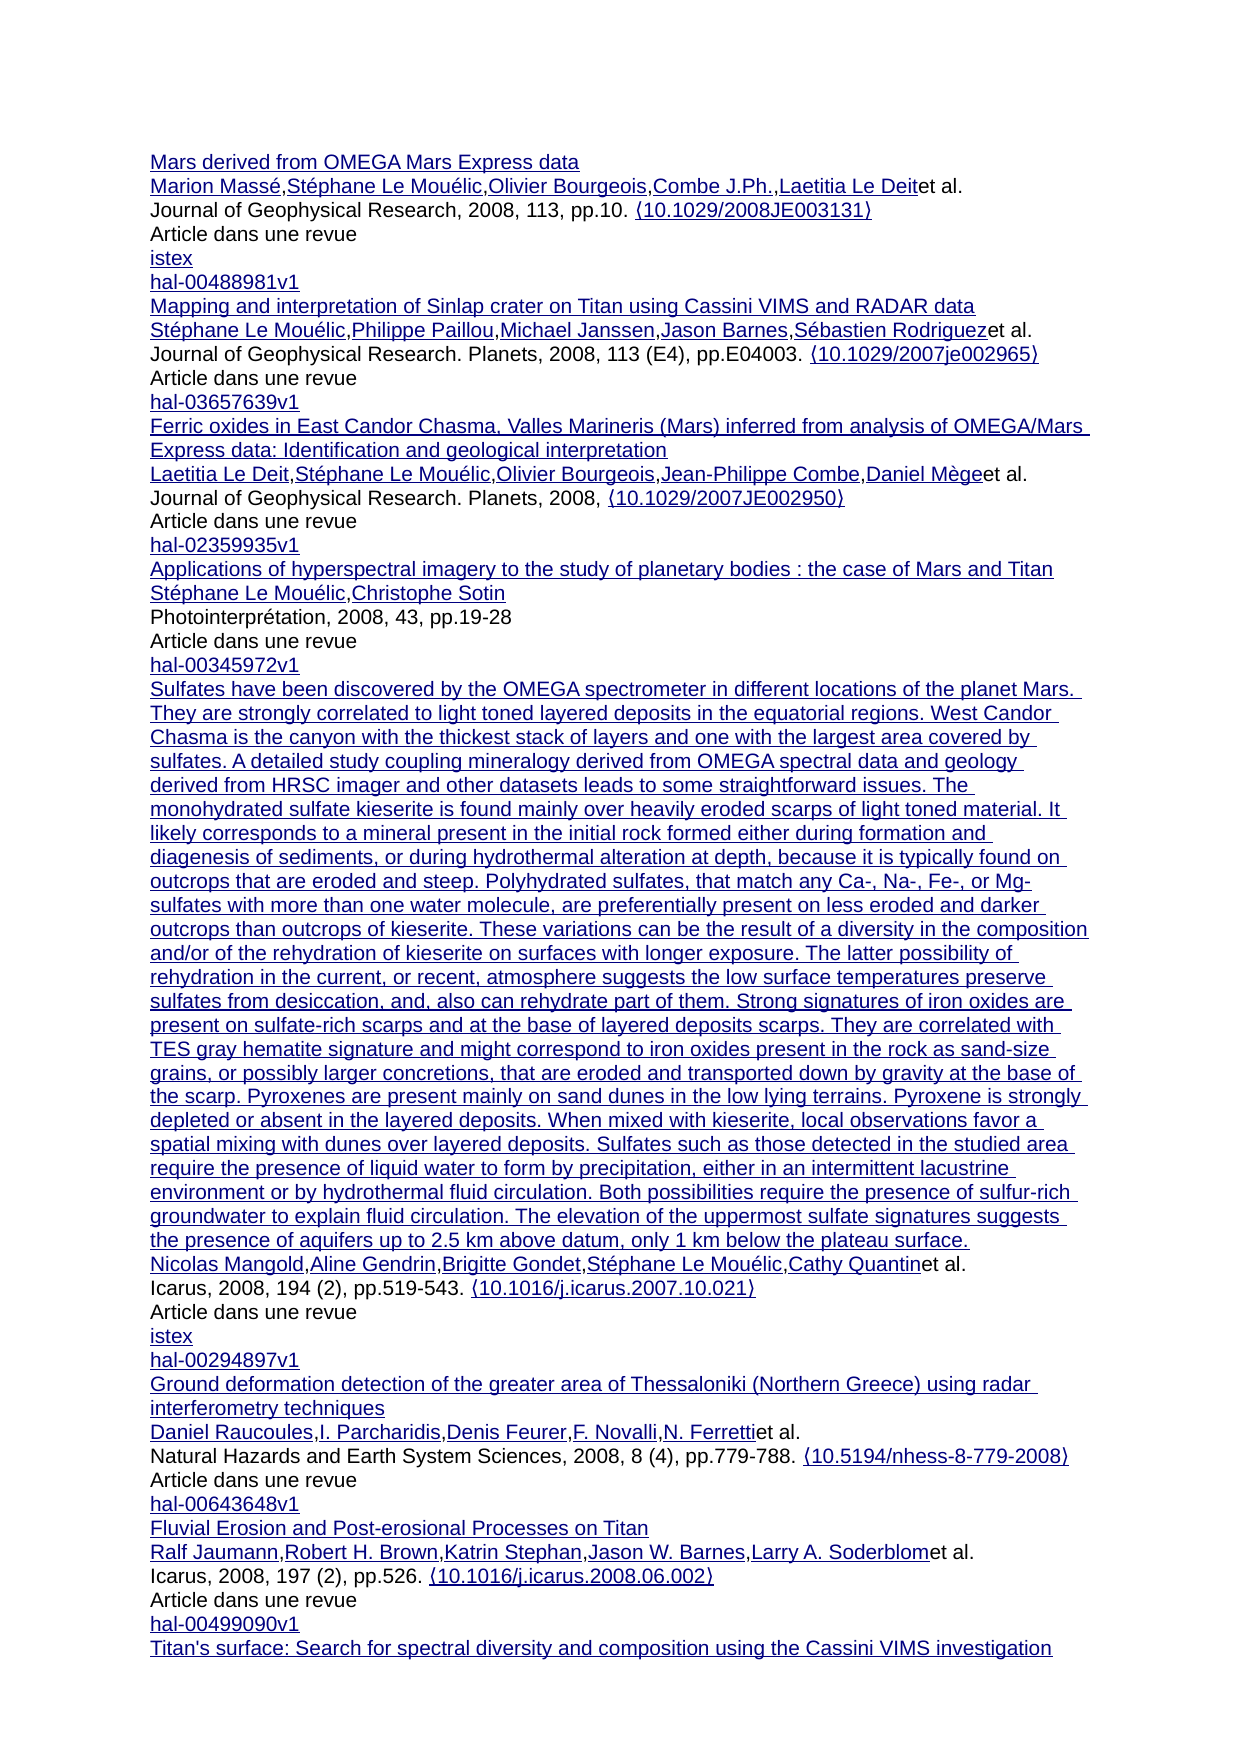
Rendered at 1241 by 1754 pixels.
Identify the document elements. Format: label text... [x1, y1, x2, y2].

table_cell Express data: Identification and geological interpretation Laetitia Le Deit,Stéphane Le Mouélic,Olivier Bourgeois,Jean-Philippe Combe,Daniel Mègeet al. Journal of Geophysical Research. Planets, 2008, ⟨10.1029/2007JE002950⟩ Article dans une revue hal-02359935v1 [150, 436, 1090, 557]
table_cell Mapping and interpretation of Sinlap crater on Titan using Cassini VIMS and RADAR data Stéphane Le Mouélic,Philippe Paillou,Michael Janssen,Jason Barnes,Sébastien Rodriguezet al. Journal of Geophysical Research. Planets, 2008, 113 (E4), pp.E04003. ⟨10.1029/2007je002965⟩ Article dans une revue hal-03657639v1 [150, 294, 1090, 413]
table_cell Mars derived from OMEGA Mars Express data Marion Massé,Stéphane Le Mouélic,Olivier Bourgeois,Combe J.Ph.,Laetitia Le Deitet al. Journal of Geophysical Research, 2008, 113, pp.10. ⟨10.1029/2008JE003131⟩ Article dans une revue istex hal-00488981v1 [150, 150, 1090, 294]
table_cell Sulfates have been discovered by the OMEGA spectrometer in different locations of the planet Mars. They are strongly correlated to light toned layered deposits in the equatorial regions. West Candor Chasma is the canyon with the thickest stack of layers and one with the largest area covered by sulfates. A detailed study coupling mineralogy derived from OMEGA spectral data and geology derived from HRSC imager and other datasets leads to some straightforward issues. The monohydrated sulfate kieserite is found mainly over heavily eroded scarps of light toned material. It likely corresponds to a mineral present in the initial rock formed either during formation and diagenesis of sediments, or during hydrothermal alteration at depth, because it is typically found on outcrops that are eroded and steep. Polyhydrated sulfates, that match any Ca-, Na-, Fe-, or Mg-sulfates with more than one water molecule, are preferentially present on less eroded and darker outcrops than outcrops of kieserite. These variations can be the result of a diversity in the composition and/or of the rehydration of kieserite on surfaces with longer exposure. The latter possibility of rehydration in the current, or recent, atmosphere suggests the low surface temperatures preserve sulfates from desiccation, and, also can rehydrate part of them. Strong signatures of iron oxides are present on sulfate-rich scarps and at the base of layered deposits scarps. They are correlated with TES gray hematite signature and might correspond to iron oxides present in the rock as sand-size grains, or possibly larger concretions, that are eroded and transported down by gravity at the base of the scarp. Pyroxenes are present mainly on sand dunes in the low lying terrains. Pyroxene is strongly depleted or absent in the layered deposits. When mixed with kieserite, local observations favor a spatial mixing with dunes over layered deposits. Sulfates such as those detected in the studied area require the presence of liquid water to form by precipitation, either in an intermittent lacustrine environment or by hydrothermal fluid circulation. Both possibilities require the presence of sulfur-rich groundwater to explain fluid circulation. The elevation of the uppermost sulfate signatures suggests the presence of aquifers up to 2.5 km above datum, only 1 km below the plateau surface. Nicolas Mangold,Aline Gendrin,Brigitte Gondet,Stéphane Le Mouélic,Cathy Quantinet al. Icarus, 2008, 194 (2), pp.519-543. ⟨10.1016/j.icarus.2007.10.021⟩ Article dans une revue istex hal-00294897v1 [150, 677, 1090, 1372]
table_cell Applications of hyperspectral imagery to the study of planetary bodies : the case of Mars and Titan Stéphane Le Mouélic,Christophe Sotin Photointerprétation, 2008, 43, pp.19-28 Article dans une revue hal-00345972v1 [150, 557, 1090, 677]
table_cell Ferric oxides in East Candor Chasma, Valles Marineris (Mars) inferred from analysis of OMEGA/Mars [150, 414, 1090, 434]
table_cell Ground deformation detection of the greater area of Thessaloniki (Northern Greece) using radar interferometry techniques Daniel Raucoules,I. Parcharidis,Denis Feurer,F. Novalli,N. Ferrettiet al. Natural Hazards and Earth System Sciences, 2008, 8 (4), pp.779-788. ⟨10.5194/nhess-8-779-2008⟩ Article dans une revue hal-00643648v1 [150, 1372, 1090, 1516]
table_cell Fluvial Erosion and Post-erosional Processes on Titan Ralf Jaumann,Robert H. Brown,Katrin Stephan,Jason W. Barnes,Larry A. Soderblomet al. Icarus, 2008, 197 (2), pp.526. ⟨10.1016/j.icarus.2008.06.002⟩ Article dans une revue hal-00499090v1 [150, 1516, 1090, 1635]
table_cell Titan's surface: Search for spectral diversity and composition using the Cassini VIMS investigation [150, 1635, 1090, 1659]
